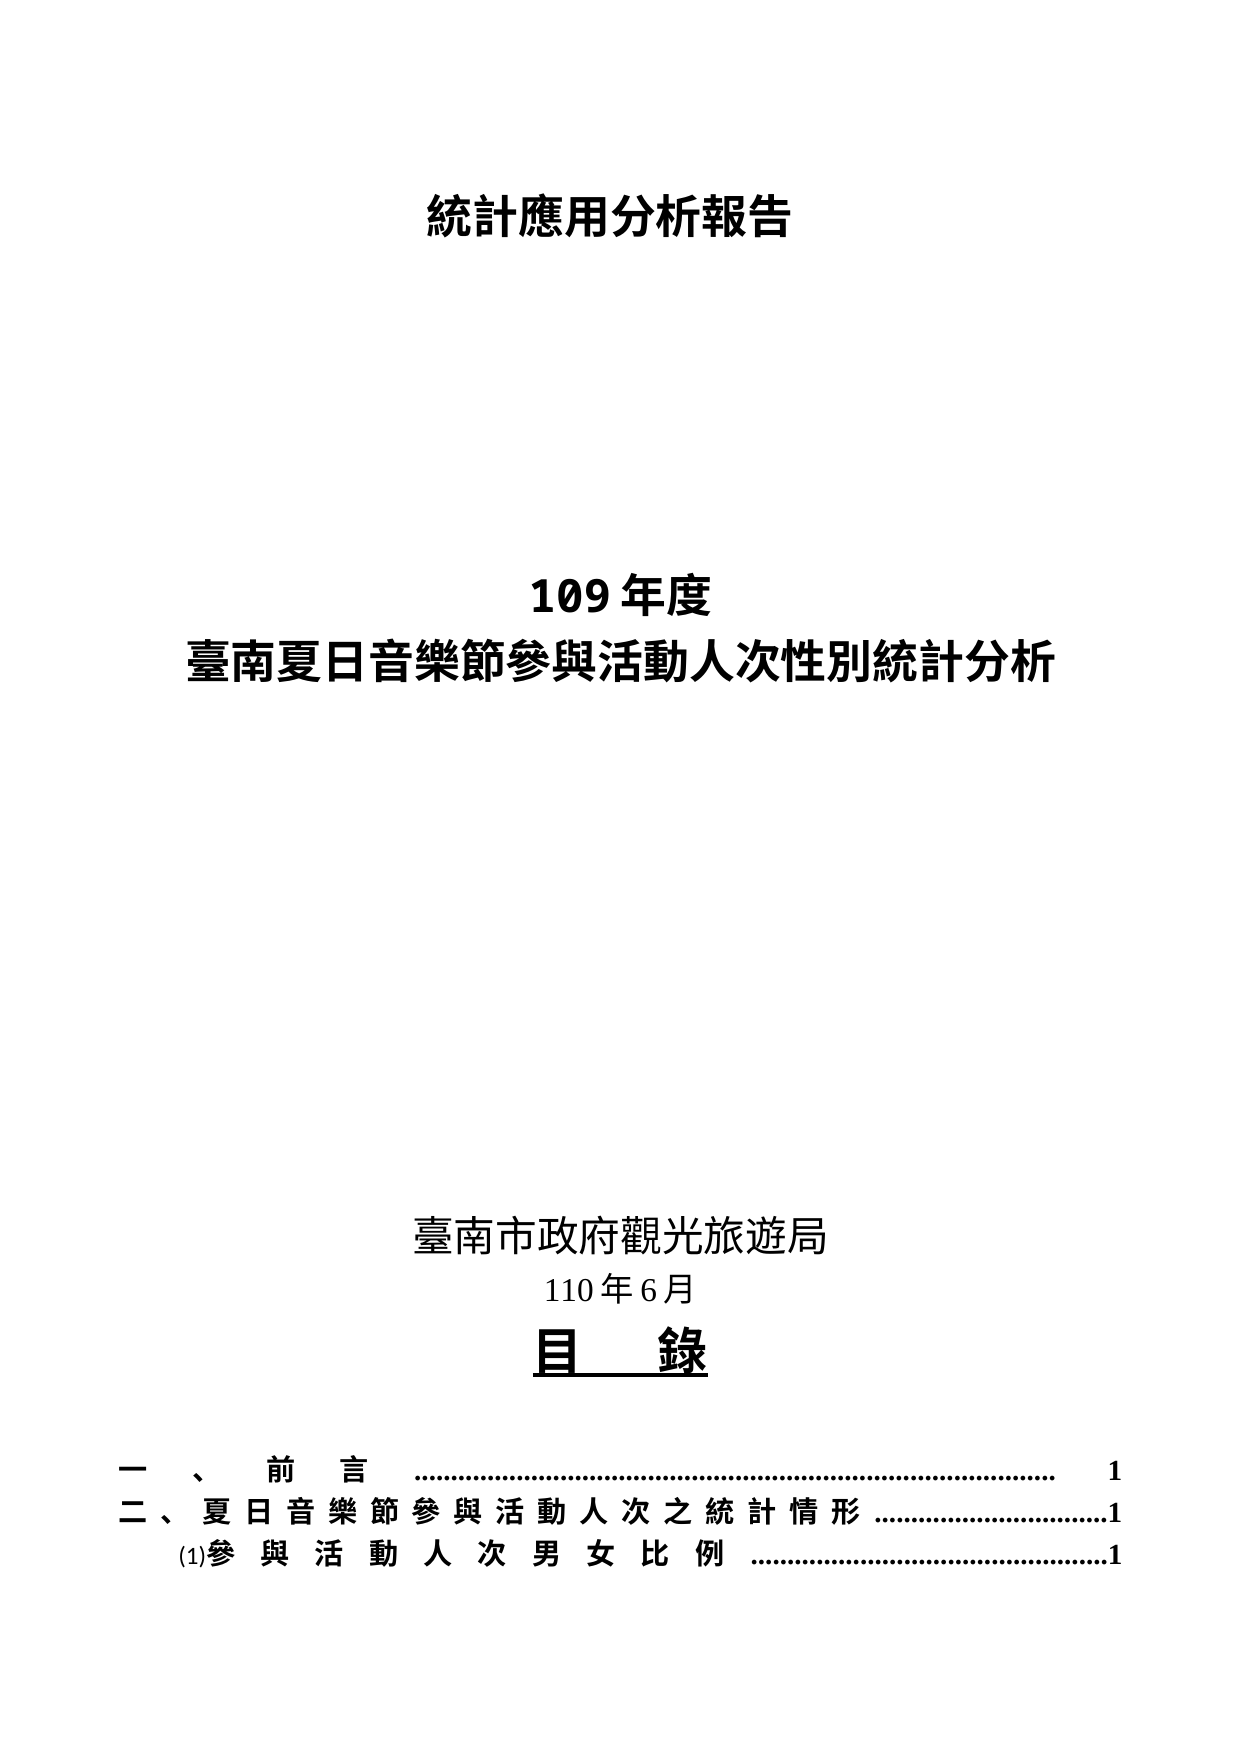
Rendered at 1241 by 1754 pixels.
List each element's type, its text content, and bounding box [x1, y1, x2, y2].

text 一、前言........................................................................................ 1 [118, 1446, 1122, 1488]
text 統計應用分析報告 [118, 181, 1101, 247]
text 臺南夏日音樂節參與活動人次性別統計分析 [118, 625, 1122, 692]
text 110年6月 [139, 1263, 1101, 1311]
list 參與活動人次男女比例.................................................1 [192, 1531, 1122, 1573]
text 目 錄 [118, 1311, 1122, 1384]
text 臺南市政府觀光旅遊局 [118, 1203, 1122, 1263]
text 109年度 [118, 559, 1122, 625]
text 二、夏日音樂節參與活動人次之統計情形................................1 [118, 1488, 1122, 1531]
